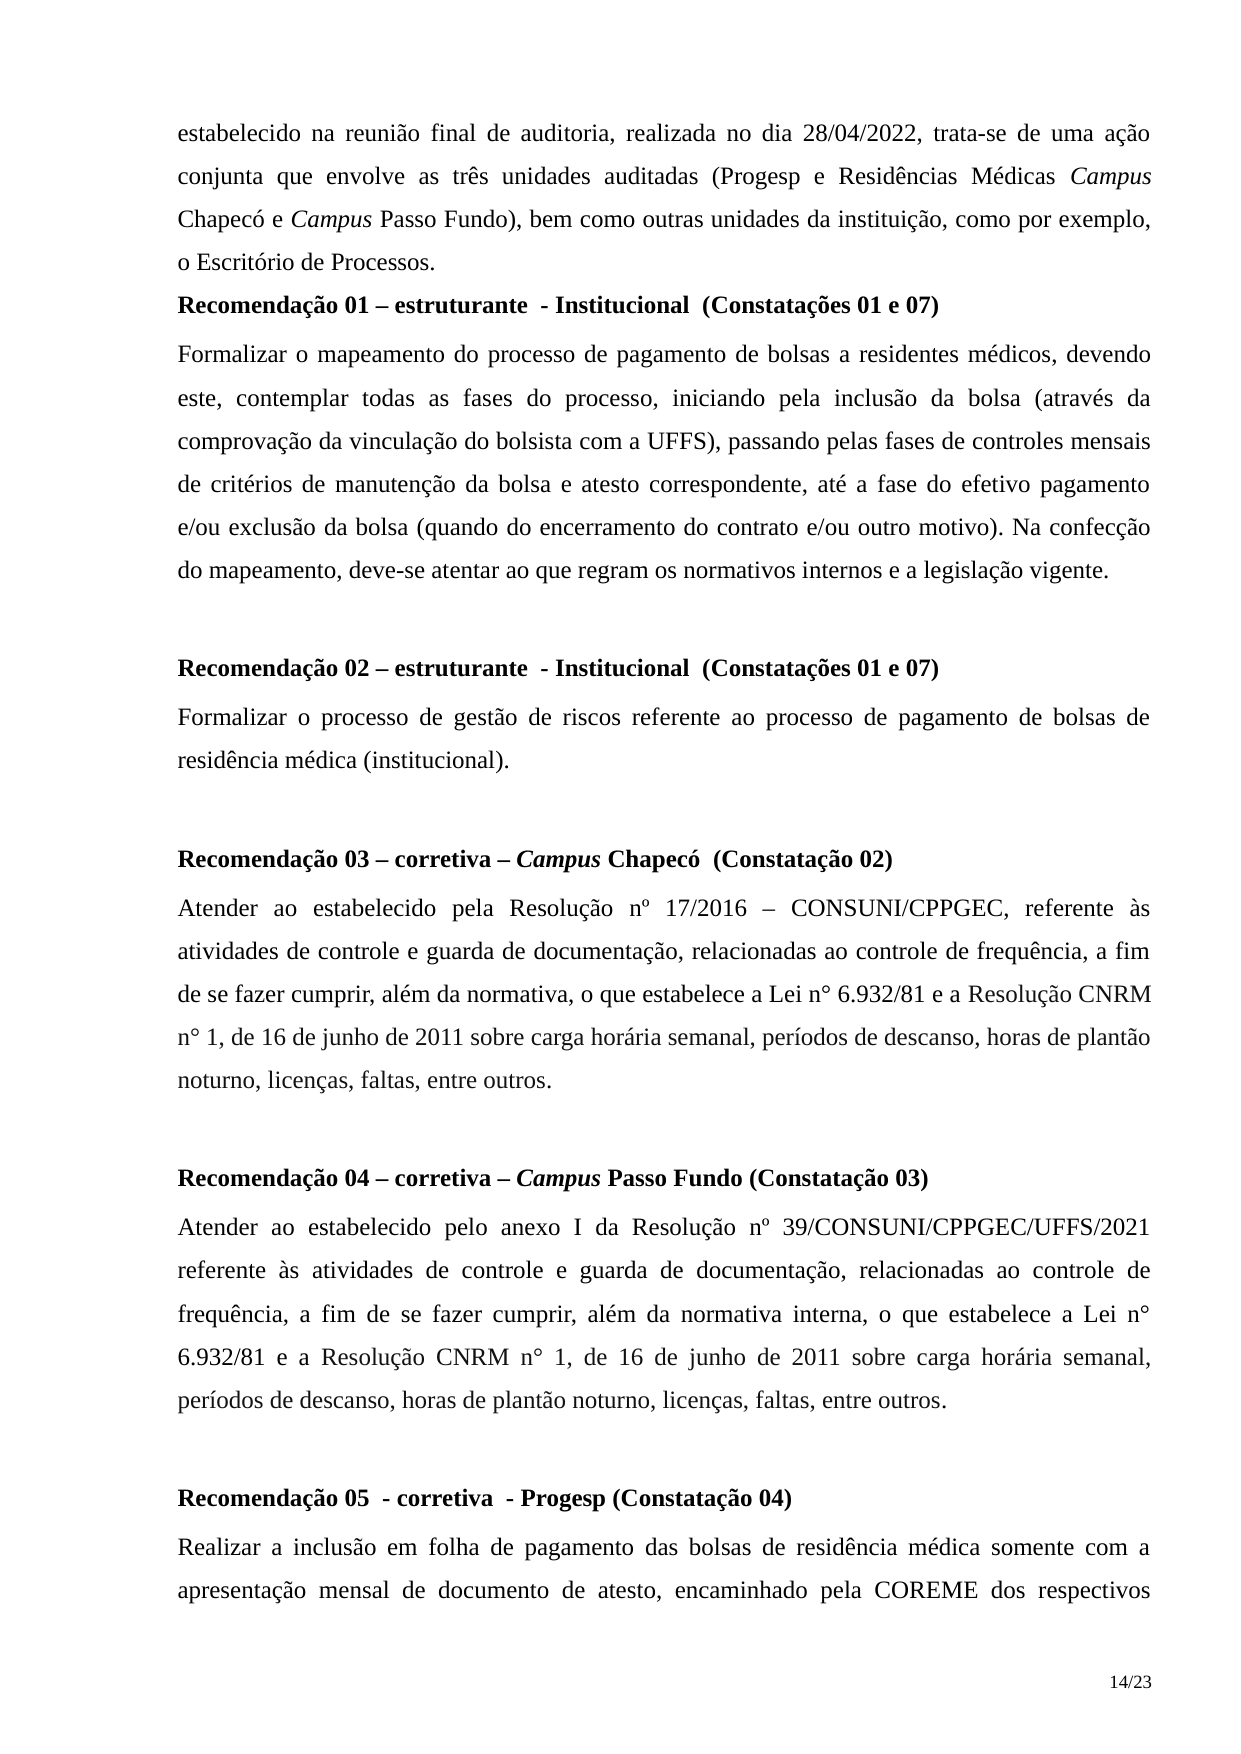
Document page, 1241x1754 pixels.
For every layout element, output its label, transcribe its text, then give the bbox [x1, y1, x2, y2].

text Realizar a inclusão em folha de pagamento das bolsas de residência médica somente com a apresentação mensal de documento de atesto, encaminhado pela COREME dos respectivos [177, 1532, 1152, 1604]
text Atender ao estabelecido pelo anexo I da Resolução nº 39/CONSUNI/CPPGEC/UFFS/2021 referente às atividades de controle e guarda de documentação, relacionadas ao controle de frequência, a fim de se fazer cumprir, além da normativa interna, o que estabelece a Lei n° 6.932/81 e a Resolução CNRM n° 1, de 16 de junho de 2011 sobre carga horária semanal, períodos de descanso, horas de plantão noturno, licenças, faltas, entre outros. [177, 1212, 1152, 1414]
text Recomendação 04 – corretiva – Campus Passo Fundo (Constatação 03) [177, 1163, 1152, 1192]
text Formalizar o mapeamento do processo de pagamento de bolsas a residentes médicos, devendo este, contemplar todas as fases do processo, iniciando pela inclusão da bolsa (através da comprovação da vinculação do bolsista com a UFFS), passando pelas fases de controles mensais de critérios de manutenção da bolsa e atesto correspondente, até a fase do efetivo pagamento e/ou exclusão da bolsa (quando do encerramento do contrato e/ou outro motivo). Na confecção do mapeamento, deve-se atentar ao que regram os normativos internos e a legislação vigente. [177, 339, 1152, 584]
text Recomendação 03 – corretiva – Campus Chapecó (Constatação 02) [177, 844, 1152, 872]
text Recomendação 01 – estruturante - Institucional (Constatações 01 e 07) [177, 291, 1152, 319]
text estabelecido na reunião final de auditoria, realizada no dia 28/04/2022, trata-se de uma ação conjunta que envolve as três unidades auditadas (Progesp e Residências Médicas Campus Chapecó e Campus Passo Fundo), bem como outras unidades da instituição, como por exemplo, o Escritório de Processos. [177, 118, 1152, 276]
text Recomendação 02 – estruturante - Institucional (Constatações 01 e 07) [177, 653, 1152, 682]
text Recomendação 05 - corretiva - Progesp (Constatação 04) [177, 1483, 1152, 1512]
text Formalizar o processo de gestão de riscos referente ao processo de pagamento de bolsas de residência médica (institucional). [177, 702, 1152, 774]
text Atender ao estabelecido pela Resolução nº 17/2016 – CONSUNI/CPPGEC, referente às atividades de controle e guarda de documentação, relacionadas ao controle de frequência, a fim de se fazer cumprir, além da normativa, o que estabelece a Lei n° 6.932/81 e a Resolução CNRM n° 1, de 16 de junho de 2011 sobre carga horária semanal, períodos de descanso, horas de plantão noturno, licenças, faltas, entre outros. [177, 893, 1152, 1094]
